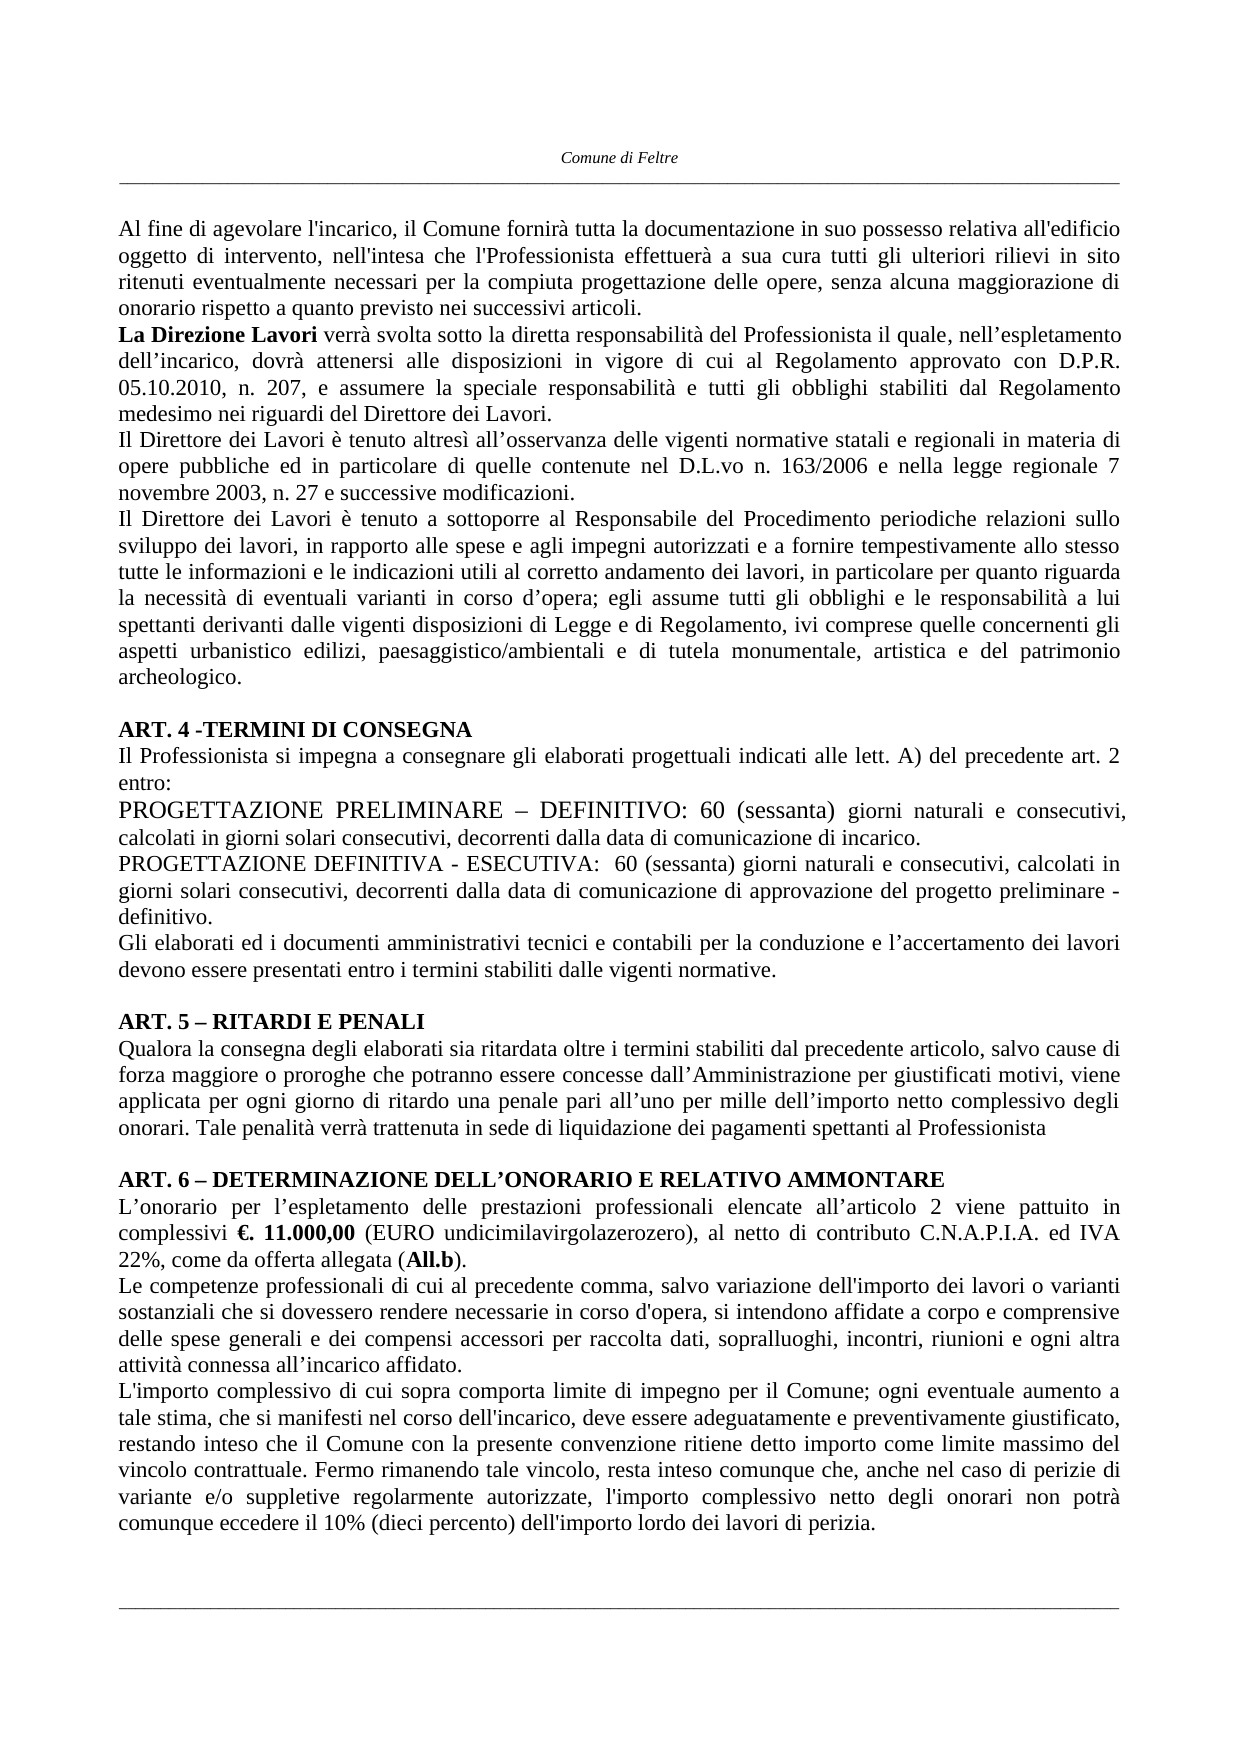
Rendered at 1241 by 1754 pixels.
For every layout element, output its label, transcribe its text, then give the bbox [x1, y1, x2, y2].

text Il Direttore dei Lavori è tenuto altresì all’osservanza delle vigenti normative statali e regionali in materia di opere pubbliche ed in particolare di quelle contenute nel D.L.vo n. 163/2006 e nella legge regionale 7 novembre 2003, n. 27 e successive modificazioni. [118, 426, 1122, 505]
text Il Direttore dei Lavori è tenuto a sottoporre al Responsabile del Procedimento periodiche relazioni sullo sviluppo dei lavori, in rapporto alle spese e agli impegni autorizzati e a fornire tempestivamente allo stesso tutte le informazioni e le indicazioni utili al corretto andamento dei lavori, in particolare per quanto riguarda la necessità di eventuali varianti in corso d’opera; egli assume tutti gli obblighi e le responsabilità a lui spettanti derivanti dalle vigenti disposizioni di Legge e di Regolamento, ivi comprese quelle concernenti gli aspetti urbanistico edilizi, paesaggistico/ambientali e di tutela monumentale, artistica e del patrimonio archeologico. [118, 505, 1122, 690]
text Qualora la consegna degli elaborati sia ritardata oltre i termini stabiliti dal precedente articolo, salvo cause di forza maggiore o proroghe che potranno essere concesse dall’Amministrazione per giustificati motivi, viene applicata per ogni giorno di ritardo una penale pari all’uno per mille dell’importo netto complessivo degli onorari. Tale penalità verrà trattenuta in sede di liquidazione dei pagamenti spettanti al Professionista [118, 1035, 1122, 1140]
text Le competenze professionali di cui al precedente comma, salvo variazione dell'importo dei lavori o varianti sostanziali che si dovessero rendere necessarie in corso d'opera, si intendono affidate a corpo e comprensive delle spese generali e dei compensi accessori per raccolta dati, sopralluoghi, incontri, riunioni e ogni altra attività connessa all’incarico affidato. [118, 1272, 1122, 1377]
text PROGETTAZIONE DEFINITIVA - ESECUTIVA: 60 (sessanta) giorni naturali e consecutivi, calcolati in giorni solari consecutivi, decorrenti dalla data di comunicazione di approvazione del progetto preliminare - definitivo. [118, 850, 1122, 929]
text PROGETTAZIONE PRELIMINARE – DEFINITIVO: 60 (sessanta) giorni naturali e consecutivi, calcolati in giorni solari consecutivi, decorrenti dalla data di comunicazione di incarico. [118, 795, 1127, 850]
subtitle ART. 6 – DETERMINAZIONE DELL’ONORARIO E RELATIVO AMMONTARE [118, 1167, 1122, 1193]
subtitle ART. 5 – RITARDI E PENALI [118, 1008, 1122, 1035]
subtitle ART. 4 -TERMINI DI CONSEGNA [118, 716, 1122, 742]
text Al fine di agevolare l'incarico, il Comune fornirà tutta la documentazione in suo possesso relativa all'edificio oggetto di intervento, nell'intesa che l'Professionista effettuerà a sua cura tutti gli ulteriori rilievi in sito ritenuti eventualmente necessari per la compiuta progettazione delle opere, senza alcuna maggiorazione di onorario rispetto a quanto previsto nei successivi articoli. [118, 215, 1122, 321]
text La Direzione Lavori verrà svolta sotto la diretta responsabilità del Professionista il quale, nell’espletamento dell’incarico, dovrà attenersi alle disposizioni in vigore di cui al Regolamento approvato con D.P.R. 05.10.2010, n. 207, e assumere la speciale responsabilità e tutti gli obblighi stabiliti dal Regolamento medesimo nei riguardi del Direttore dei Lavori. [118, 321, 1122, 426]
text L'importo complessivo di cui sopra comporta limite di impegno per il Comune; ogni eventuale aumento a tale stima, che si manifesti nel corso dell'incarico, deve essere adeguatamente e preventivamente giustificato, restando inteso che il Comune con la presente convenzione ritiene detto importo come limite massimo del vincolo contrattuale. Fermo rimanendo tale vincolo, resta inteso comunque che, anche nel caso di perizie di variante e/o suppletive regolarmente autorizzate, l'importo complessivo netto degli onorari non potrà comunque eccedere il 10% (dieci percento) dell'importo lordo dei lavori di perizia. [118, 1377, 1122, 1536]
text Gli elaborati ed i documenti amministrativi tecnici e contabili per la conduzione e l’accertamento dei lavori devono essere presentati entro i termini stabiliti dalle vigenti normative. [118, 929, 1122, 982]
text L’onorario per l’espletamento delle prestazioni professionali elencate all’articolo 2 viene pattuito in complessivi €. 11.000,00 (EURO undicimilavirgolazerozero), al netto di contributo C.N.A.P.I.A. ed IVA 22%, come da offerta allegata (All.b). [118, 1193, 1122, 1272]
text Il Professionista si impegna a consegnare gli elaborati progettuali indicati alle lett. A) del precedente art. 2 entro: [118, 742, 1122, 795]
